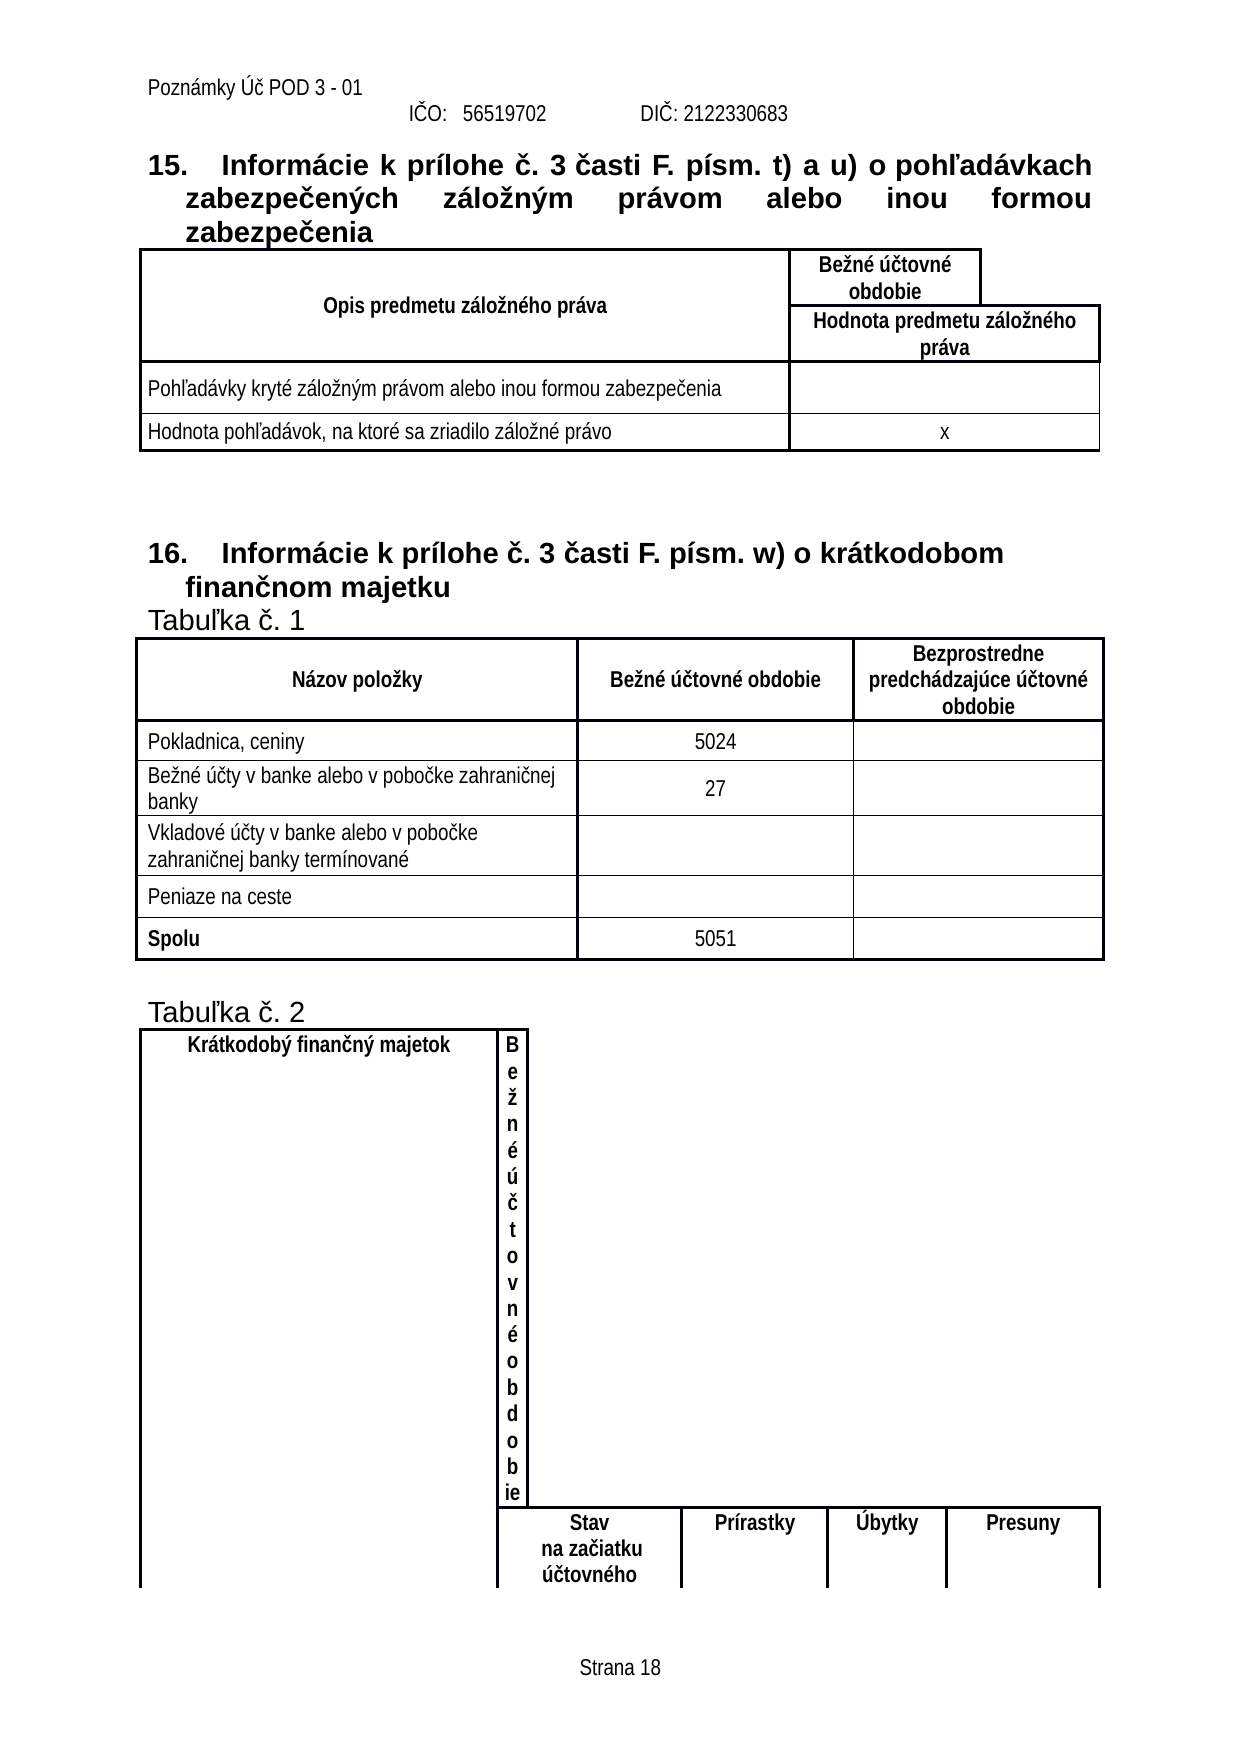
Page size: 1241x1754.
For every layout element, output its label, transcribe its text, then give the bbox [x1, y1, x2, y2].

table_header Názov položky [138, 640, 576, 719]
table_cell Presuny [948, 1509, 1098, 1588]
table_header Bežné účtovné obdobie [791, 251, 979, 304]
title Tabuľka č. 2 [148, 994, 1092, 1028]
table_cell Hodnota pohľadávok, na ktoré sa zriadilo záložné právo [142, 414, 788, 448]
table_cell Stav na začiatku účtovného [499, 1509, 680, 1588]
table_cell Úbytky [829, 1509, 945, 1588]
table_cell Spolu [138, 918, 576, 958]
table_header Bezprostredne predchádzajúce účtovné obdobie [855, 640, 1102, 719]
table_cell [854, 876, 1102, 917]
title Tabuľka č. 1 [148, 603, 1092, 637]
table_cell Pohľadávky kryté záložným právom alebo inou formou zabezpečenia [142, 363, 788, 413]
table_cell Peniaze na ceste [138, 876, 576, 917]
table_cell [579, 816, 853, 875]
table_cell 27 [579, 761, 853, 815]
title Informácie k prílohe č. 3 časti F. písm. t) a u) o pohľadávkach zabezpečených záložným právom alebo inou formou zabezpečenia [148, 148, 1092, 248]
table_cell Bežné účty v banke alebo v pobočke zahraničnej banky [138, 761, 576, 815]
table_cell [854, 761, 1102, 815]
table_cell Hodnota predmetu záložného práva [791, 307, 1098, 360]
table_cell Vkladové účty v banke alebo v pobočke zahraničnej banky termínované [138, 816, 576, 875]
table_cell [854, 722, 1102, 760]
table_header Bežné účtovné obdobie [579, 640, 852, 719]
table_cell Prírastky [683, 1509, 826, 1588]
table_header Bežné účtovné obdobie [499, 1031, 526, 1506]
table_cell Pokladnica, ceniny [138, 722, 576, 760]
table_header Krátkodobý finančný majetok [142, 1031, 496, 1588]
table_cell x [791, 414, 1099, 448]
table_cell [854, 918, 1102, 958]
table_header Opis predmetu záložného práva [142, 251, 788, 360]
table_cell [579, 876, 853, 917]
table_cell [791, 363, 1099, 413]
table_cell 5051 [579, 918, 853, 958]
table_cell 5024 [579, 722, 853, 760]
title Informácie k prílohe č. 3 časti F. písm. w) o krátkodobom finančnom majetku [148, 536, 1092, 603]
table_cell [854, 816, 1102, 875]
